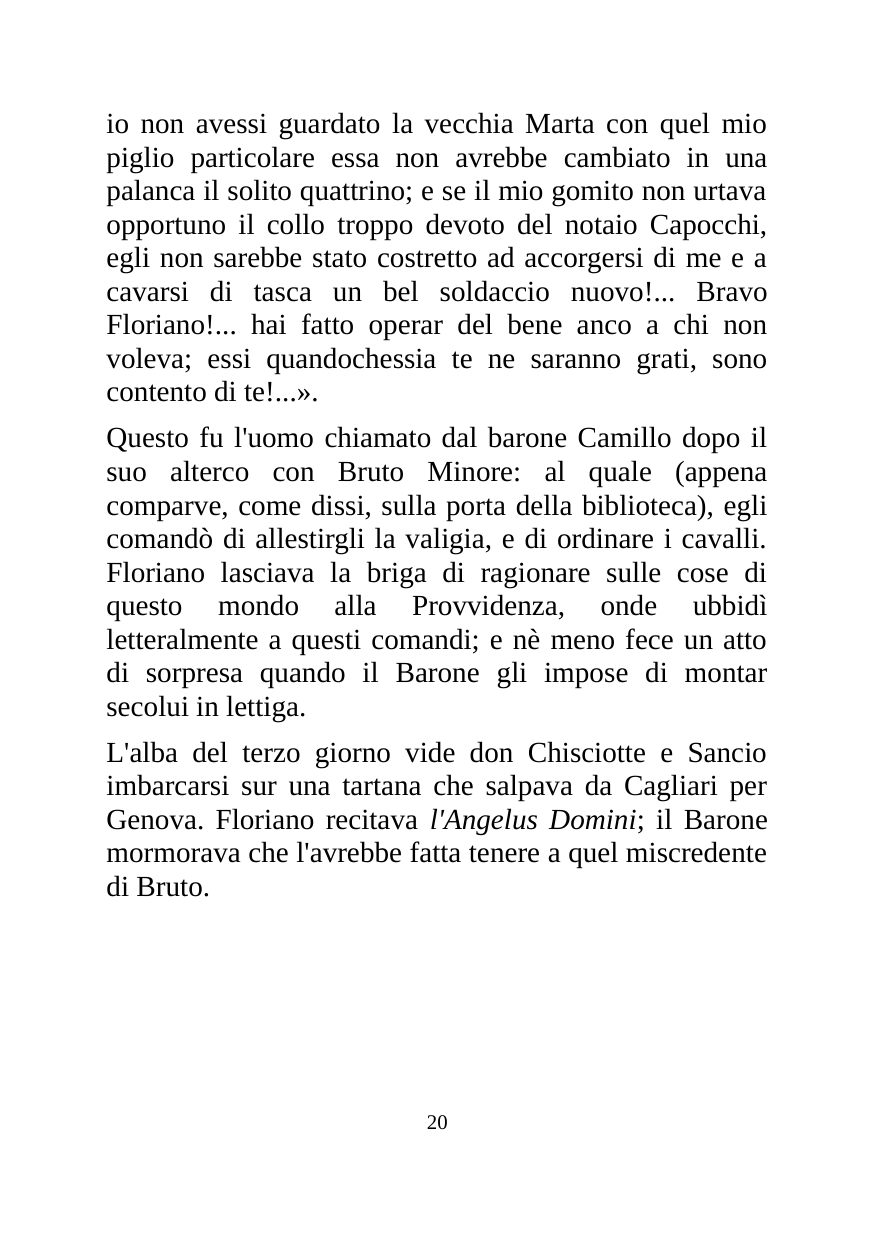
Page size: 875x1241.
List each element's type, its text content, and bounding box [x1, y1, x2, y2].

text Questo fu l'uomo chiamato dal barone Camillo dopo il suo alterco con Bruto Minore: al quale (appena comparve, come dissi, sulla porta della biblioteca), egli comandò di allestirgli la valigia, e di ordinare i cavalli. Floriano lasciava la briga di ragionare sulle cose di questo mondo alla Provvidenza, onde ubbidì letteralmente a questi comandi; e nè meno fece un atto di sorpresa quando il Barone gli impose di montar secolui in lettiga. [106, 421, 768, 722]
text io non avessi guardato la vecchia Marta con quel mio piglio particolare essa non avrebbe cambiato in una palanca il solito quattrino; e se il mio gomito non urtava opportuno il collo troppo devoto del notaio Capocchi, egli non sarebbe stato costretto ad accorgersi di me e a cavarsi di tasca un bel soldaccio nuovo!... Bravo Floriano!... hai fatto operar del bene anco a chi non voleva; essi quandochessia te ne saranno grati, sono contento di te!...». [106, 106, 768, 408]
text L'alba del terzo giorno vide don Chisciotte e Sancio imbarcarsi sur una tartana che salpava da Cagliari per Genova. Floriano recitava l'Angelus Domini; il Barone mormorava che l'avrebbe fatta tenere a quel miscredente di Bruto. [106, 735, 768, 903]
